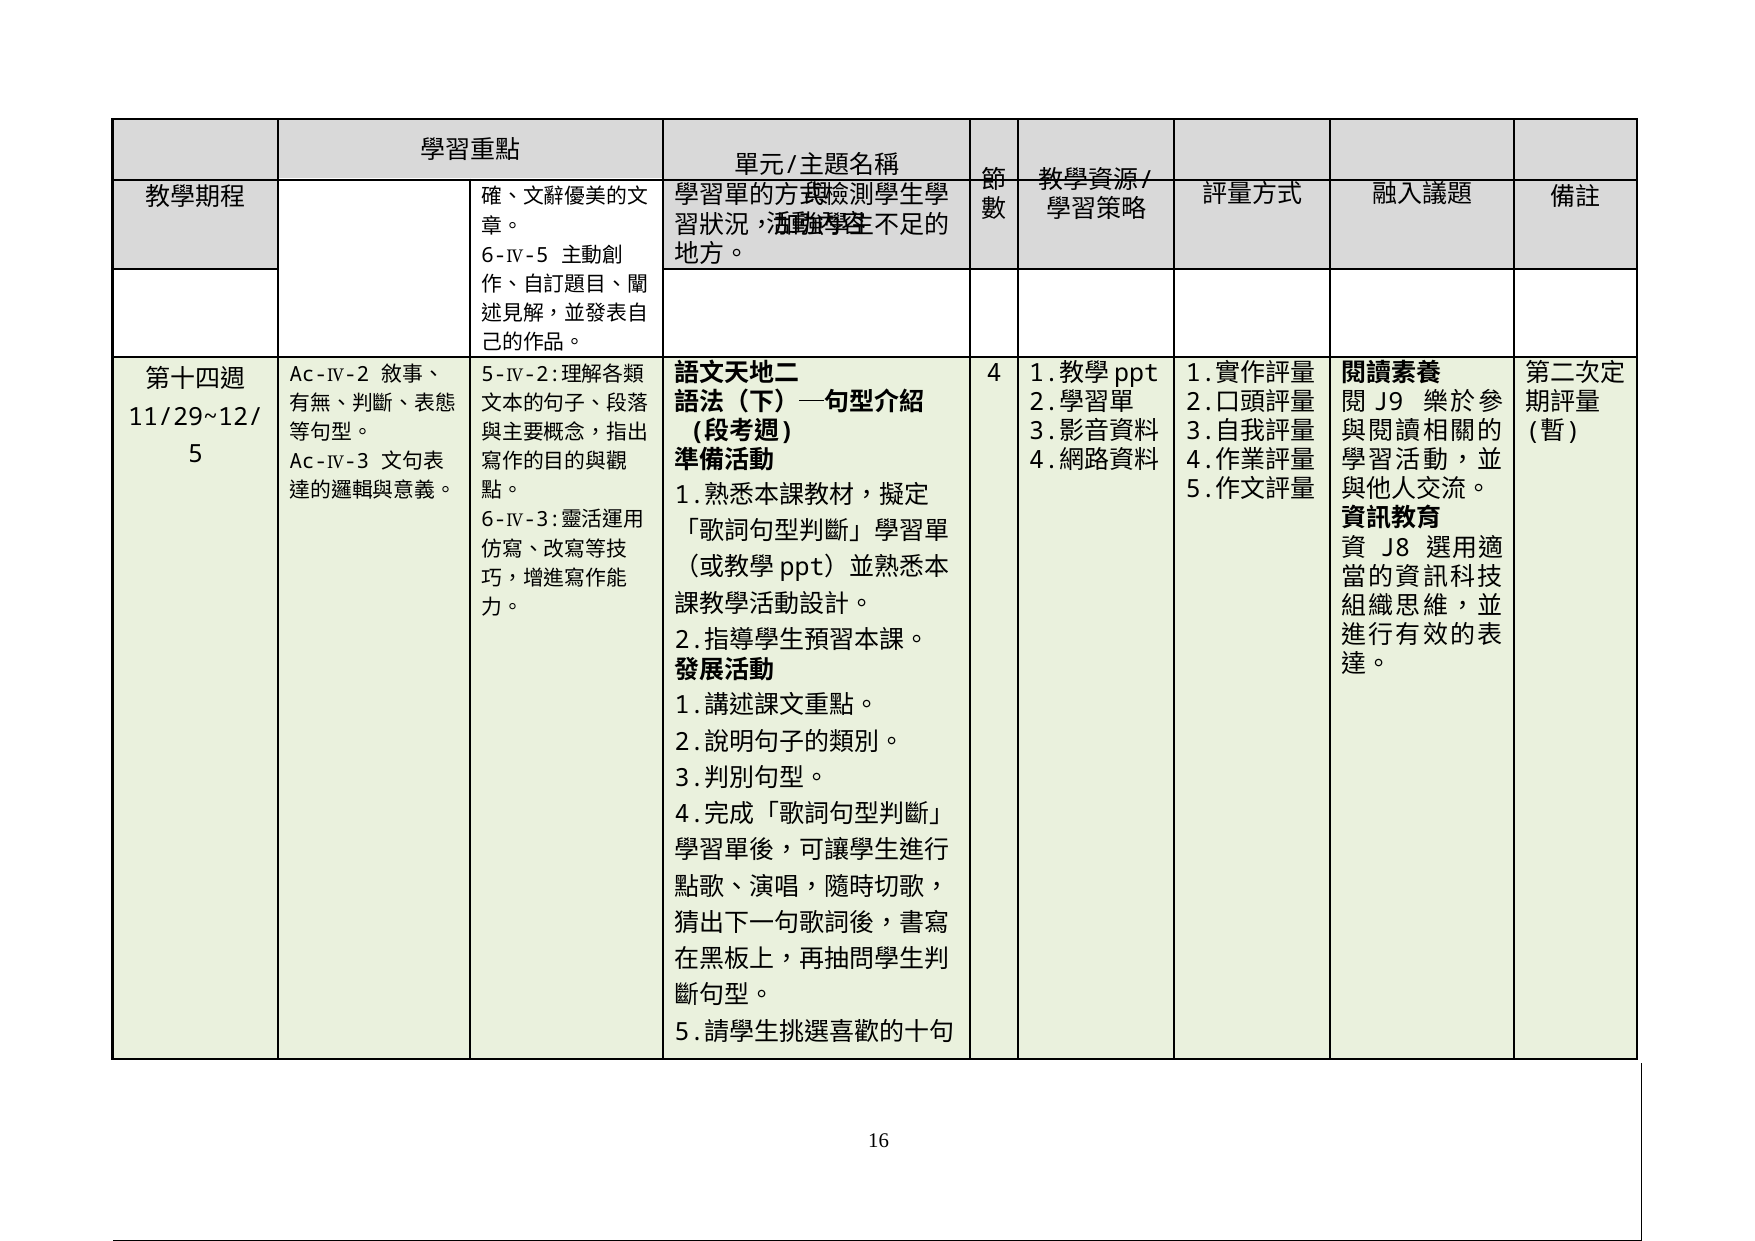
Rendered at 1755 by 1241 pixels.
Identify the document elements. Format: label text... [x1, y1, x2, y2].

table_cell 1.實作評量 2.口頭評量 3.自我評量 4.作業評量 [1175, 270, 1329, 356]
table_cell 1.教學ppt 2.學習單 3.影音資料 4.網路資料 [1019, 358, 1173, 1058]
table_cell 語文天地二 語法（下）─句型介紹 (段考週) 準備活動 1.熟悉本課教材，擬定「歌詞句型判斷」學習單（或教學ppt）並熟悉本課教學活動設計。 2.指導學生預習本課。 發展活動 1.講述課文重點。 2.說明句子的類別。 3.判別句型。 4.完成「歌詞句型判斷」學習單後，可讓學生進行點歌、演唱，隨時切歌，猜出下一句歌詞後，書寫在黑板上，再抽問學生判斷句型。 5.請學生挑選喜歡的十句歌詞製作歌詞卡片，交換組別判斷歌詞句型，完成後檢討答案。 6.完成「歌詞句型判斷」學習單後，學生依四種句型各選擇一句歌詞仿造句子，書寫在紙上，各組再挑選佳句公開分享。 7.播放影片《曉光老師的國文教學：四大句型》。內容是改編「ppap」歌詞，教學者身著復古造型，以充滿喜感的律動，教授四種句型用法。 綜合活動 1.回家作業：學生完成應用練習及習作題目。 2.評量：總結本課已教過的知識，或以口頭提問、學習單的方式檢測學生學習狀況，加強學生不足的地方。 作文五 參考段考說明。 [664, 358, 969, 1058]
table_cell [1515, 181, 1636, 268]
table_cell [1515, 270, 1636, 356]
table_cell [279, 181, 469, 356]
table_cell 5 [971, 270, 1017, 356]
table_cell 1.教學ppt 2.學習單 3.影音資料 4.網路資料 [1019, 270, 1173, 356]
table_cell [1638, 179, 1736, 356]
table_header [1515, 120, 1636, 179]
table_cell 環境教育 環 J3 經由環境美學與自然文學了解自然環境的倫理價值。 能源教育 能 J3 了解各式能源應用及創能、儲能與節能的原理。 [1331, 270, 1513, 356]
table_header 單元/主題名稱 與 活動內容 [664, 120, 969, 179]
table_cell 5 [971, 181, 1017, 268]
table_cell 1.實作評量 2.口頭評量 3.自我評量 4.作業評量 5.作文評量 [1175, 358, 1329, 1058]
table_cell 環境教育 環 J3 經由環境美學與自然文學了解自然環境的倫理價值。 能源教育 能 J3 了解各式能源應用及創能、儲能與節能的原理。 [1331, 181, 1513, 268]
table_header 學習重點 [279, 120, 662, 178]
table_header [1638, 118, 1736, 178]
table_cell 第二次定期評量(暫) [1515, 358, 1636, 1058]
table_cell 5-Ⅳ-2:理解各類文本的句子、段落與主要概念，指出寫作的目的與觀點。 6-Ⅳ-3:靈活運用仿寫、改寫等技巧，增進寫作能力。 [471, 358, 662, 1058]
table_cell 第十三週 11/22~11/28 [114, 181, 277, 268]
table_cell 1.教學ppt 2.學習單 3.影音資料 4.網路資料 [1019, 181, 1173, 268]
table_cell 第六課我在圖書館的一天 準備活動 請學生分享圖書館之旅。 發展活動 1.與學生進行「問題思考」之討論。 2.引領學生進行「延伸探索」，閱讀文章並回答提問。 3.可採用斷句、畫關鍵詞語的方式，引導學生摘要重點，並放映北投圖書館的影片，讓學生兩人一組合作學習，將課本文句用自己的話加以闡釋，以加強段落理解。 綜合活動 1.回家作業：學生完成應用練習及習作題目。 2.評量：總結本課已教過的知識，或以口頭提問、學習單的方式檢測學生學習狀況，加強學生不足的地方。 [664, 270, 969, 356]
table_header [114, 120, 277, 179]
table_header [1331, 120, 1513, 179]
table_cell [1638, 356, 1736, 1058]
table_header 節數 [971, 120, 1017, 179]
table_header [1175, 120, 1329, 179]
table_cell Ac-Ⅳ-2 敘事、有無、判斷、表態等句型。 Ac-Ⅳ-3 文句表達的邏輯與意義。 [279, 358, 469, 1058]
table_cell 第六課我在圖書館的一天 準備活動 請學生分享圖書館之旅。 發展活動 1.與學生進行「問題思考」之討論。 2.引領學生進行「延伸探索」，閱讀文章並回答提問。 3.可採用斷句、畫關鍵詞語的方式，引導學生摘要重點，並放映北投圖書館的影片，讓學生兩人一組合作學習，將課本文句用自己的話加以闡釋，以加強段落理解。 綜合活動 1.回家作業：學生完成應用練習及習作題目。 2.評量：總結本課已教過的知識，或以口頭提問、學習單的方式檢測學生學習狀況，加強學生不足的地方。 [664, 181, 969, 268]
table_cell 1.實作評量 2.口頭評量 3.自我評量 4.作業評量 [1175, 181, 1329, 268]
table_header 教學資源/學習策略 [1019, 120, 1173, 179]
table_cell 4 1 [971, 358, 1017, 1058]
table_cell 第十四週 11/29~12/5 [114, 358, 277, 1058]
table_cell 確、文辭優美的文章。 6-Ⅳ-5 主動創作、自訂題目、闡述見解，並發表自己的作品。 [471, 181, 662, 356]
table_cell 第十三週 11/22~11/28 [114, 270, 277, 356]
table_cell 閱讀素養 閱J9 樂於參與閱讀相關的學習活動，並與他人交流。 資訊教育 資 J8 選用適當的資訊科技組織思維，並進行有效的表達。 [1331, 358, 1513, 1058]
